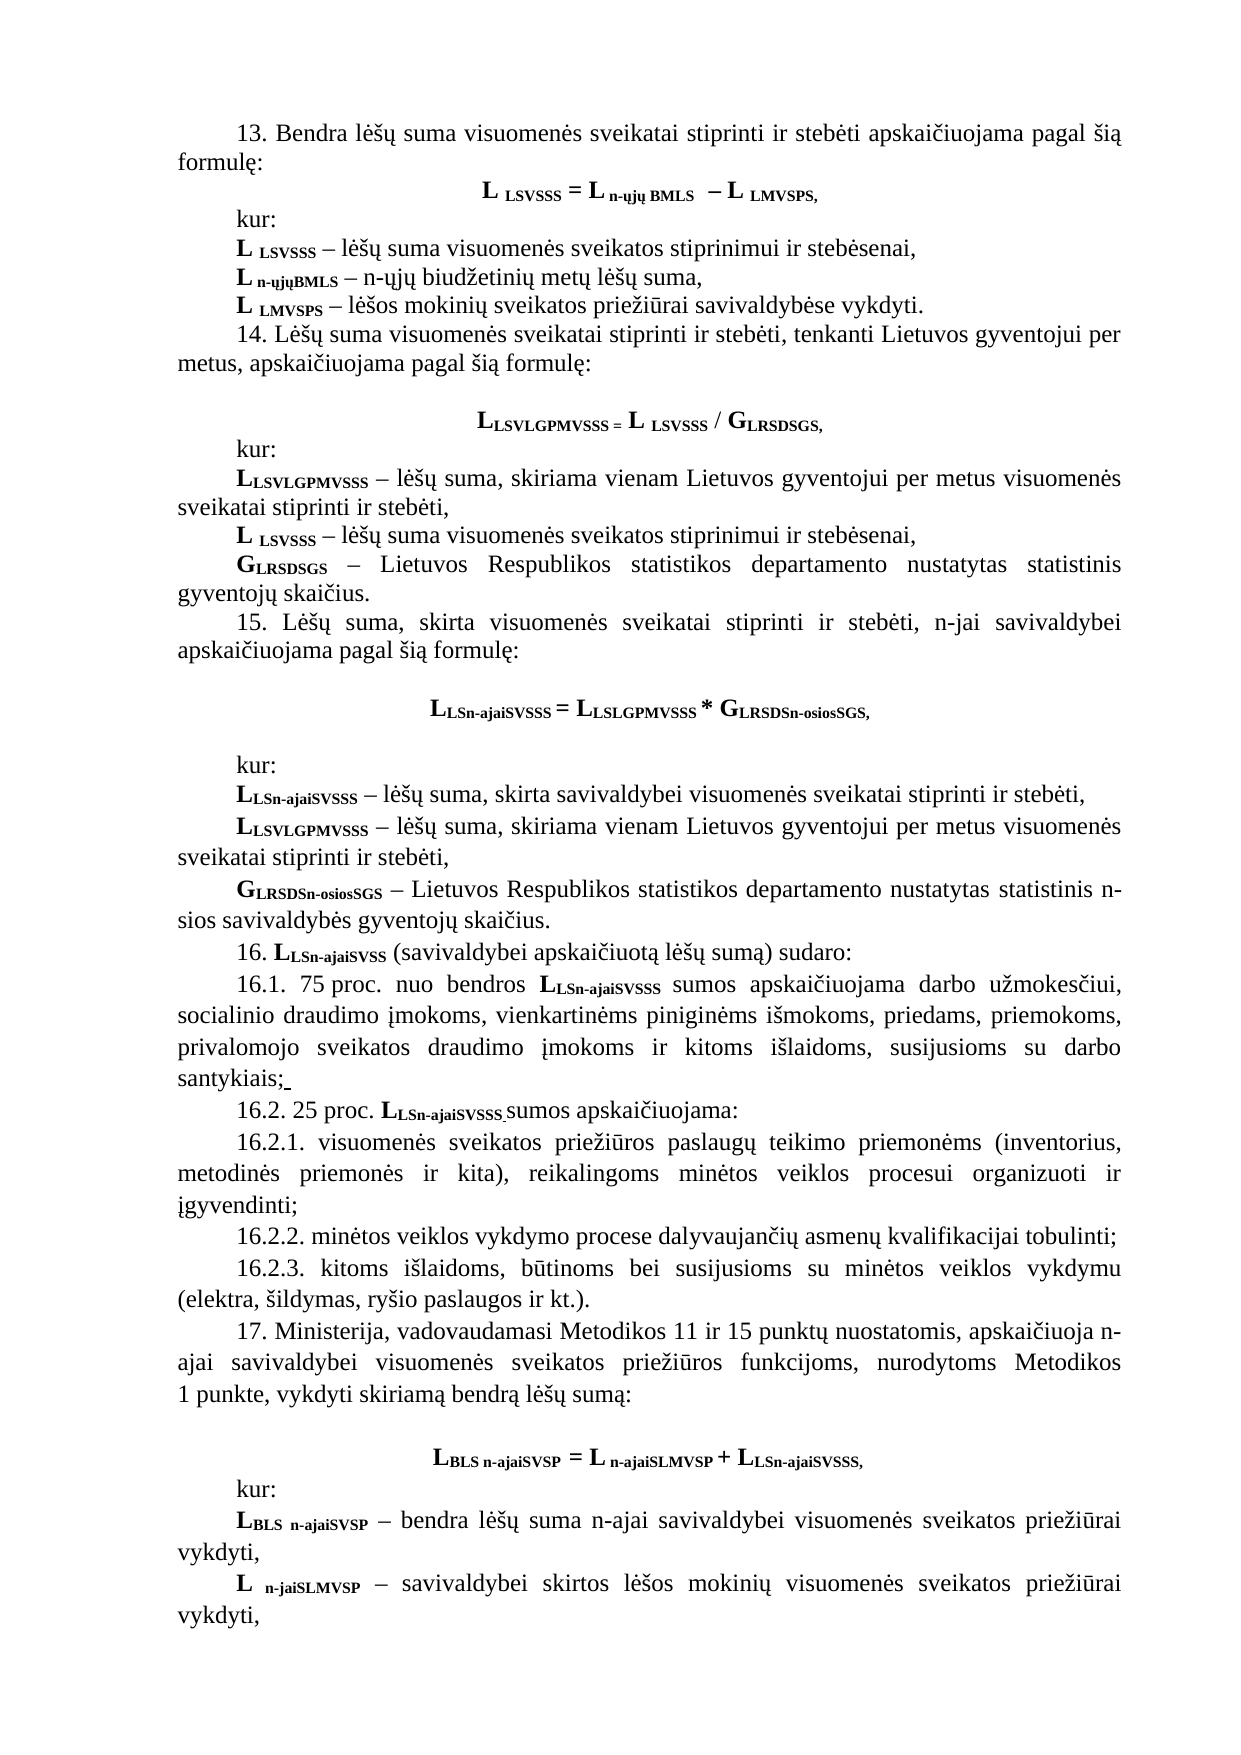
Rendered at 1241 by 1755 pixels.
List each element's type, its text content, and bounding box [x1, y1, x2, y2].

text LBLS n-ajaiSVSP – bendra lėšų suma n-ajai savivaldybei visuomenės sveikatos priežiūrai vykdyti, [177, 1505, 1122, 1566]
text 13. Bendra lėšų suma visuomenės sveikatai stiprinti ir stebėti apskaičiuojama pagal šią formulę: [177, 118, 1122, 176]
text LLSn-ajaiSVSSS – lėšų suma, skirta savivaldybei visuomenės sveikatai stiprinti ir stebėti, [177, 779, 1122, 808]
text 16.2.1. visuomenės sveikatos priežiūros paslaugų teikimo priemonėms (inventorius, metodinės priemonės ir kita), reikalingoms minėtos veiklos procesui organizuoti ir įgyvendinti; [177, 1127, 1122, 1218]
text L LMVSPS – lėšos mokinių sveikatos priežiūrai savivaldybėse vykdyti. [177, 291, 1122, 319]
text L LSVSSS – lėšų suma visuomenės sveikatos stiprinimui ir stebėsenai, [177, 233, 1122, 262]
text 16. LLSn-ajaiSVSS (savivaldybei apskaičiuotą lėšų sumą) sudaro: [177, 937, 1122, 966]
text 15. Lėšų suma, skirta visuomenės sveikatai stiprinti ir stebėti, n-jai savivaldybei apskaičiuojama pagal šią formulę: [177, 607, 1122, 664]
text 16.1. 75 proc. nuo bendros LLSn-ajaiSVSSS sumos apskaičiuojama darbo užmokesčiui, socialinio draudimo įmokoms, vienkartinėms piniginėms išmokoms, priedams, priemokoms, privalomojo sveikatos draudimo įmokoms ir kitoms išlaidoms, susijusioms su darbo santykiais; [177, 969, 1122, 1092]
text 16.2.2. minėtos veiklos vykdymo procese dalyvaujančių asmenų kvalifikacijai tobulinti; [177, 1221, 1122, 1250]
text kur: [177, 204, 1122, 233]
text LLSVLGPMVSSS – lėšų suma, skiriama vienam Lietuvos gyventojui per metus visuomenės sveikatai stiprinti ir stebėti, [177, 811, 1122, 871]
text L n-jaiSLMVSP – savivaldybei skirtos lėšos mokinių visuomenės sveikatos priežiūrai vykdyti, [177, 1568, 1122, 1629]
text kur: [177, 434, 1122, 463]
text kur: [177, 1474, 1122, 1502]
text LLSVLGPMVSSS = L LSVSSS / GLRSDSGS, [177, 406, 1122, 434]
text 16.2. 25 proc. LLSn-ajaiSVSSS sumos apskaičiuojama: [177, 1095, 1122, 1124]
text L LSVSSS – lėšų suma visuomenės sveikatos stiprinimui ir stebėsenai, [177, 521, 1122, 549]
text GLRSDSGS – Lietuvos Respublikos statistikos departamento nustatytas statistinis gyventojų skaičius. [177, 549, 1122, 607]
text kur: [177, 751, 1122, 779]
text GLRSDSn-osiosSGS – Lietuvos Respublikos statistikos departamento nustatytas statistinis n-sios savivaldybės gyventojų skaičius. [177, 874, 1122, 934]
text L n-ųjųBMLS – n-ųjų biudžetinių metų lėšų suma, [177, 262, 1122, 291]
text 17. Ministerija, vadovaudamasi Metodikos 11 ir 15 punktų nuostatomis, apskaičiuoja n-ajai savivaldybei visuomenės sveikatos priežiūros funkcijoms, nurodytoms Metodikos 1 punkte, vykdyti skiriamą bendrą lėšų sumą: [177, 1316, 1122, 1408]
text LLSVLGPMVSSS – lėšų suma, skiriama vienam Lietuvos gyventojui per metus visuomenės sveikatai stiprinti ir stebėti, [177, 463, 1122, 521]
text L LSVSSS = L n-ųjų BMLS – L LMVSPS, [177, 176, 1122, 204]
text LLSn-ajaiSVSSS = LLSLGPMVSSS * GLRSDSn-osiosSGS, [177, 693, 1122, 722]
text LBLS n-ajaiSVSP = L n-ajaiSLMVSP + LLSn-ajaiSVSSS, [177, 1442, 1122, 1471]
text 14. Lėšų suma visuomenės sveikatai stiprinti ir stebėti, tenkanti Lietuvos gyventojui per metus, apskaičiuojama pagal šią formulę: [177, 319, 1122, 377]
text 16.2.3. kitoms išlaidoms, būtinoms bei susijusioms su minėtos veiklos vykdymu (elektra, šildymas, ryšio paslaugos ir kt.). [177, 1253, 1122, 1313]
